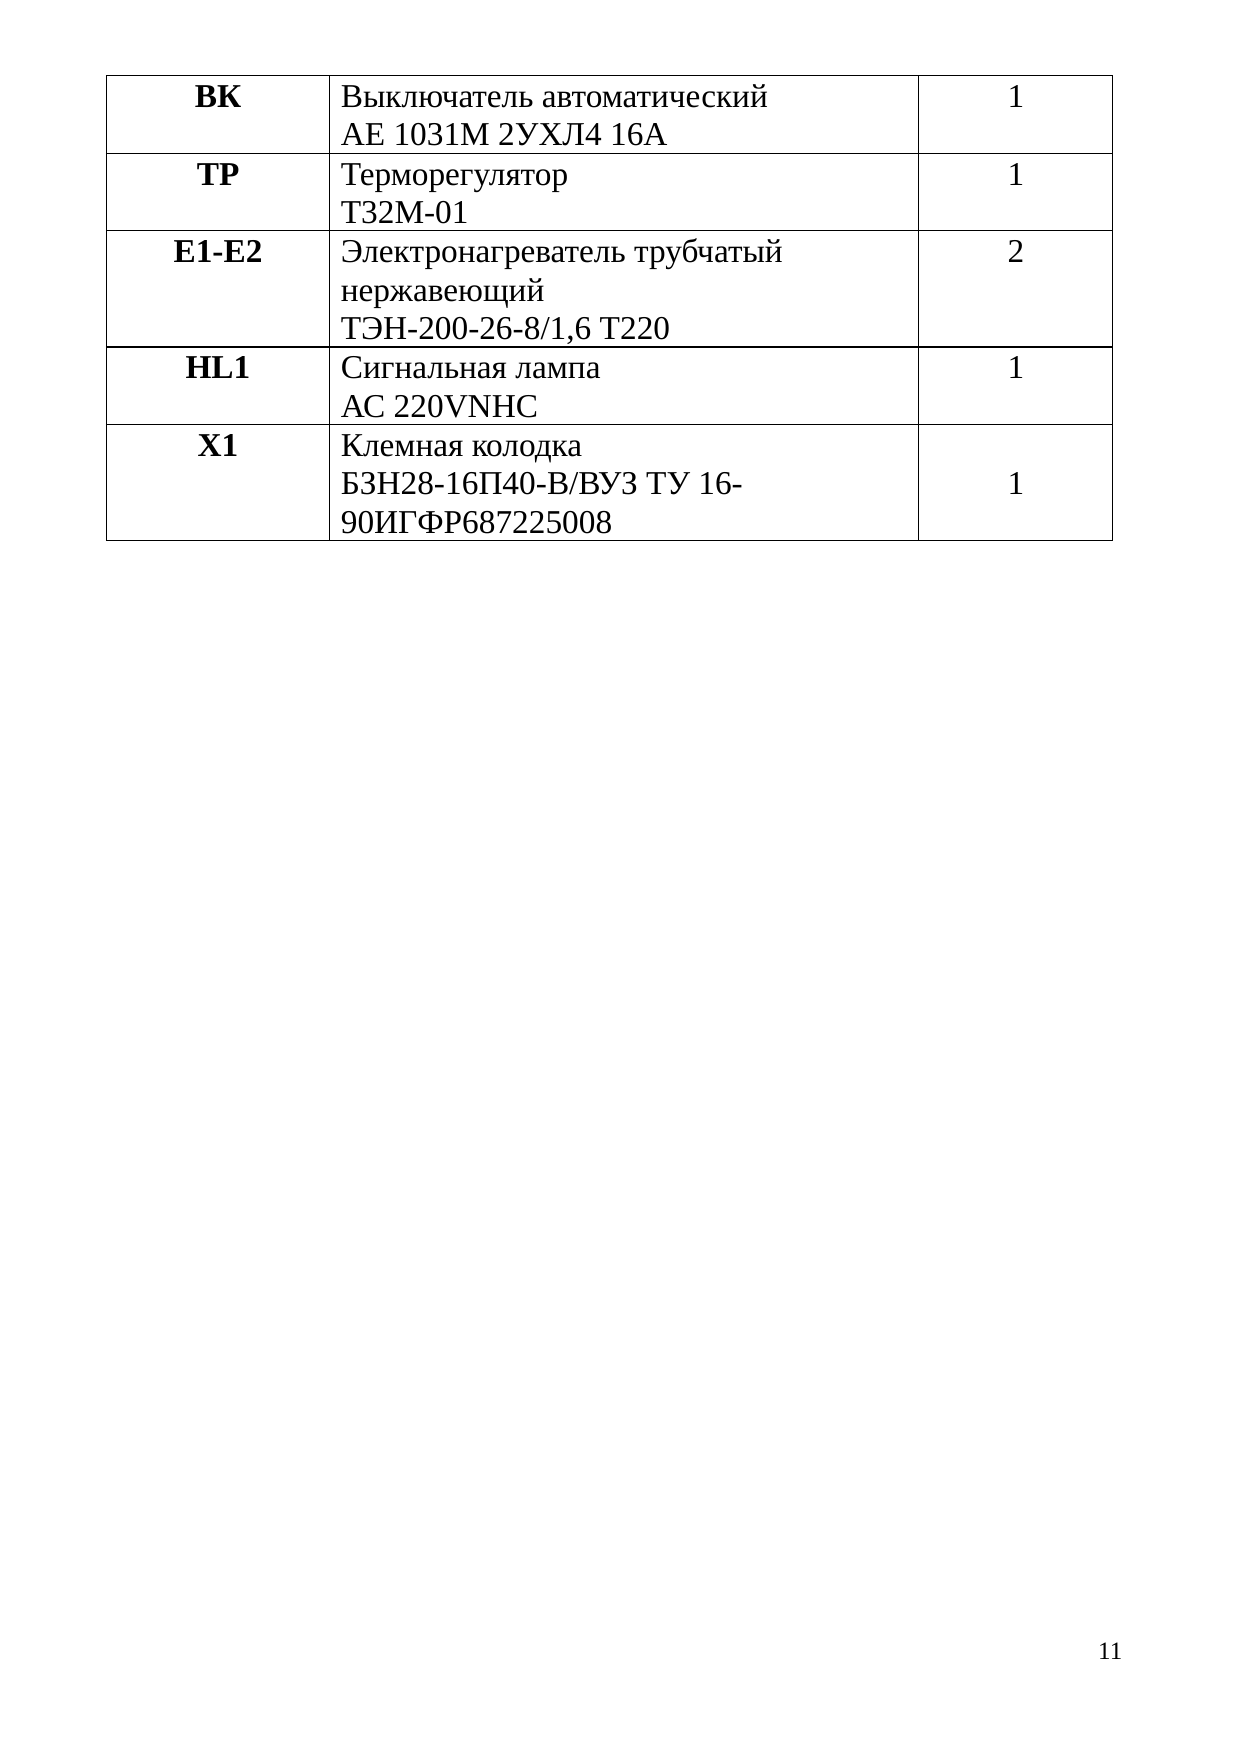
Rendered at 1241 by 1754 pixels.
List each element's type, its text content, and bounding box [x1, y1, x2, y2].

table_cell 1 [919, 425, 1112, 540]
table_cell 1 [919, 154, 1112, 230]
table_cell Сигнальная лампа АС 220VNHC [330, 348, 918, 424]
table_cell Е1-Е2 [107, 231, 329, 346]
table_cell 2 [919, 231, 1112, 346]
table_cell Электронагреватель трубчатый нержавеющий ТЭН-200-26-8/1,6 Т220 [330, 231, 918, 346]
table_cell 1 [919, 348, 1112, 424]
table_cell 1 [919, 76, 1112, 153]
table_cell Х1 [107, 425, 329, 540]
table_cell ТР [107, 154, 329, 230]
table_cell Выключатель автоматический АЕ 1031М 2УХЛ4 16А [330, 76, 918, 153]
table_cell Клемная колодка БЗН28-16П40-В/ВУЗ ТУ 16-90ИГФР687225008 [330, 425, 918, 540]
table_cell Терморегулятор Т32М-01 [330, 154, 918, 230]
table_cell ВК [107, 76, 329, 153]
table_cell HL1 [107, 348, 329, 424]
